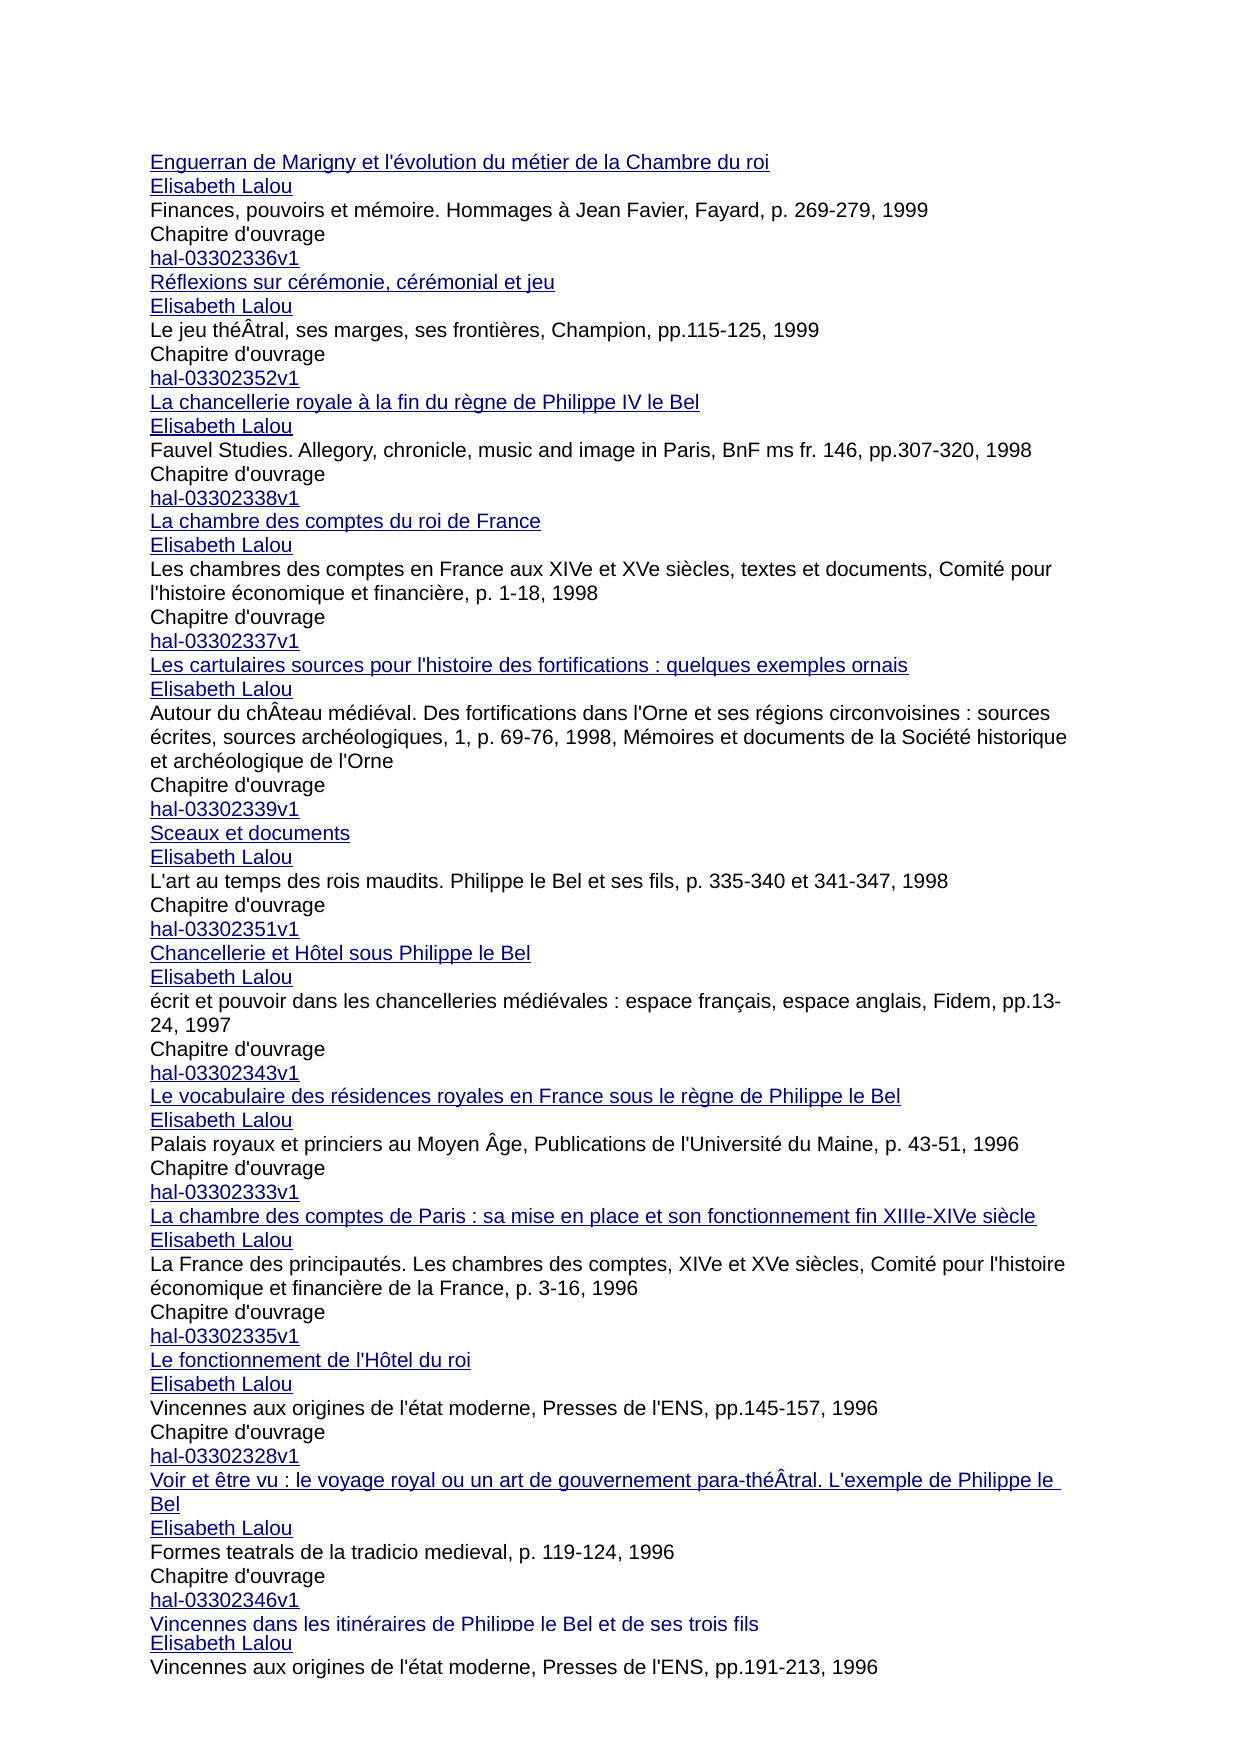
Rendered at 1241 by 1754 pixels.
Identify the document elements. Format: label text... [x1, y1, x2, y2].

table_cell Enguerran de Marigny et l'évolution du métier de la Chambre du roi Elisabeth Lalou Finances, pouvoirs et mémoire. Hommages à Jean Favier, Fayard, p. 269-279, 1999 Chapitre d'ouvrage hal-03302336v1 [150, 150, 1090, 270]
table_cell Le vocabulaire des résidences royales en France sous le règne de Philippe le Bel Elisabeth Lalou Palais royaux et princiers au Moyen Âge, Publications de l'Université du Maine, p. 43-51, 1996 Chapitre d'ouvrage hal-03302333v1 [150, 1084, 1090, 1204]
table_cell Le fonctionnement de l'Hôtel du roi Elisabeth Lalou Vincennes aux origines de l'état moderne, Presses de l'ENS, pp.145-157, 1996 Chapitre d'ouvrage hal-03302328v1 [150, 1348, 1090, 1468]
table_cell La chancellerie royale à la fin du règne de Philippe IV le Bel Elisabeth Lalou Fauvel Studies. Allegory, chronicle, music and image in Paris, BnF ms fr. 146, pp.307-320, 1998 Chapitre d'ouvrage hal-03302338v1 [150, 390, 1090, 509]
table_cell Les cartulaires sources pour l'histoire des fortifications : quelques exemples ornais Elisabeth Lalou Autour du chÂteau médiéval. Des fortifications dans l'Orne et ses régions circonvoisines : sources écrites, sources archéologiques, 1, p. 69-76, 1998, Mémoires et documents de la Société historique et archéologique de l'Orne Chapitre d'ouvrage hal-03302339v1 [150, 653, 1090, 821]
table_cell Voir et être vu : le voyage royal ou un art de gouvernement para-théÂtral. L'exemple de Philippe le Bel Elisabeth Lalou Formes teatrals de la tradicio medieval, p. 119-124, 1996 Chapitre d'ouvrage hal-03302346v1 [150, 1468, 1090, 1611]
table_cell Réflexions sur cérémonie, cérémonial et jeu Elisabeth Lalou Le jeu théÂtral, ses marges, ses frontières, Champion, pp.115-125, 1999 Chapitre d'ouvrage hal-03302352v1 [150, 270, 1090, 389]
table_cell Vincennes dans les itinéraires de Philippe le Bel et de ses trois fils Elisabeth Lalou Vincennes aux origines de l'état moderne, Presses de l'ENS, pp.191-213, 1996 [150, 1611, 1090, 1679]
table_cell La chambre des comptes du roi de France Elisabeth Lalou Les chambres des comptes en France aux XIVe et XVe siècles, textes et documents, Comité pour l'histoire économique et financière, p. 1-18, 1998 Chapitre d'ouvrage hal-03302337v1 [150, 509, 1090, 653]
table_cell Chancellerie et Hôtel sous Philippe le Bel Elisabeth Lalou écrit et pouvoir dans les chancelleries médiévales : espace français, espace anglais, Fidem, pp.13-24, 1997 Chapitre d'ouvrage hal-03302343v1 [150, 941, 1090, 1084]
table_cell Sceaux et documents Elisabeth Lalou L'art au temps des rois maudits. Philippe le Bel et ses fils, p. 335-340 et 341-347, 1998 Chapitre d'ouvrage hal-03302351v1 [150, 821, 1090, 941]
table_cell La chambre des comptes de Paris : sa mise en place et son fonctionnement fin XIIIe-XIVe siècle Elisabeth Lalou La France des principautés. Les chambres des comptes, XIVe et XVe siècles, Comité pour l'histoire économique et financière de la France, p. 3-16, 1996 Chapitre d'ouvrage hal-03302335v1 [150, 1204, 1090, 1348]
